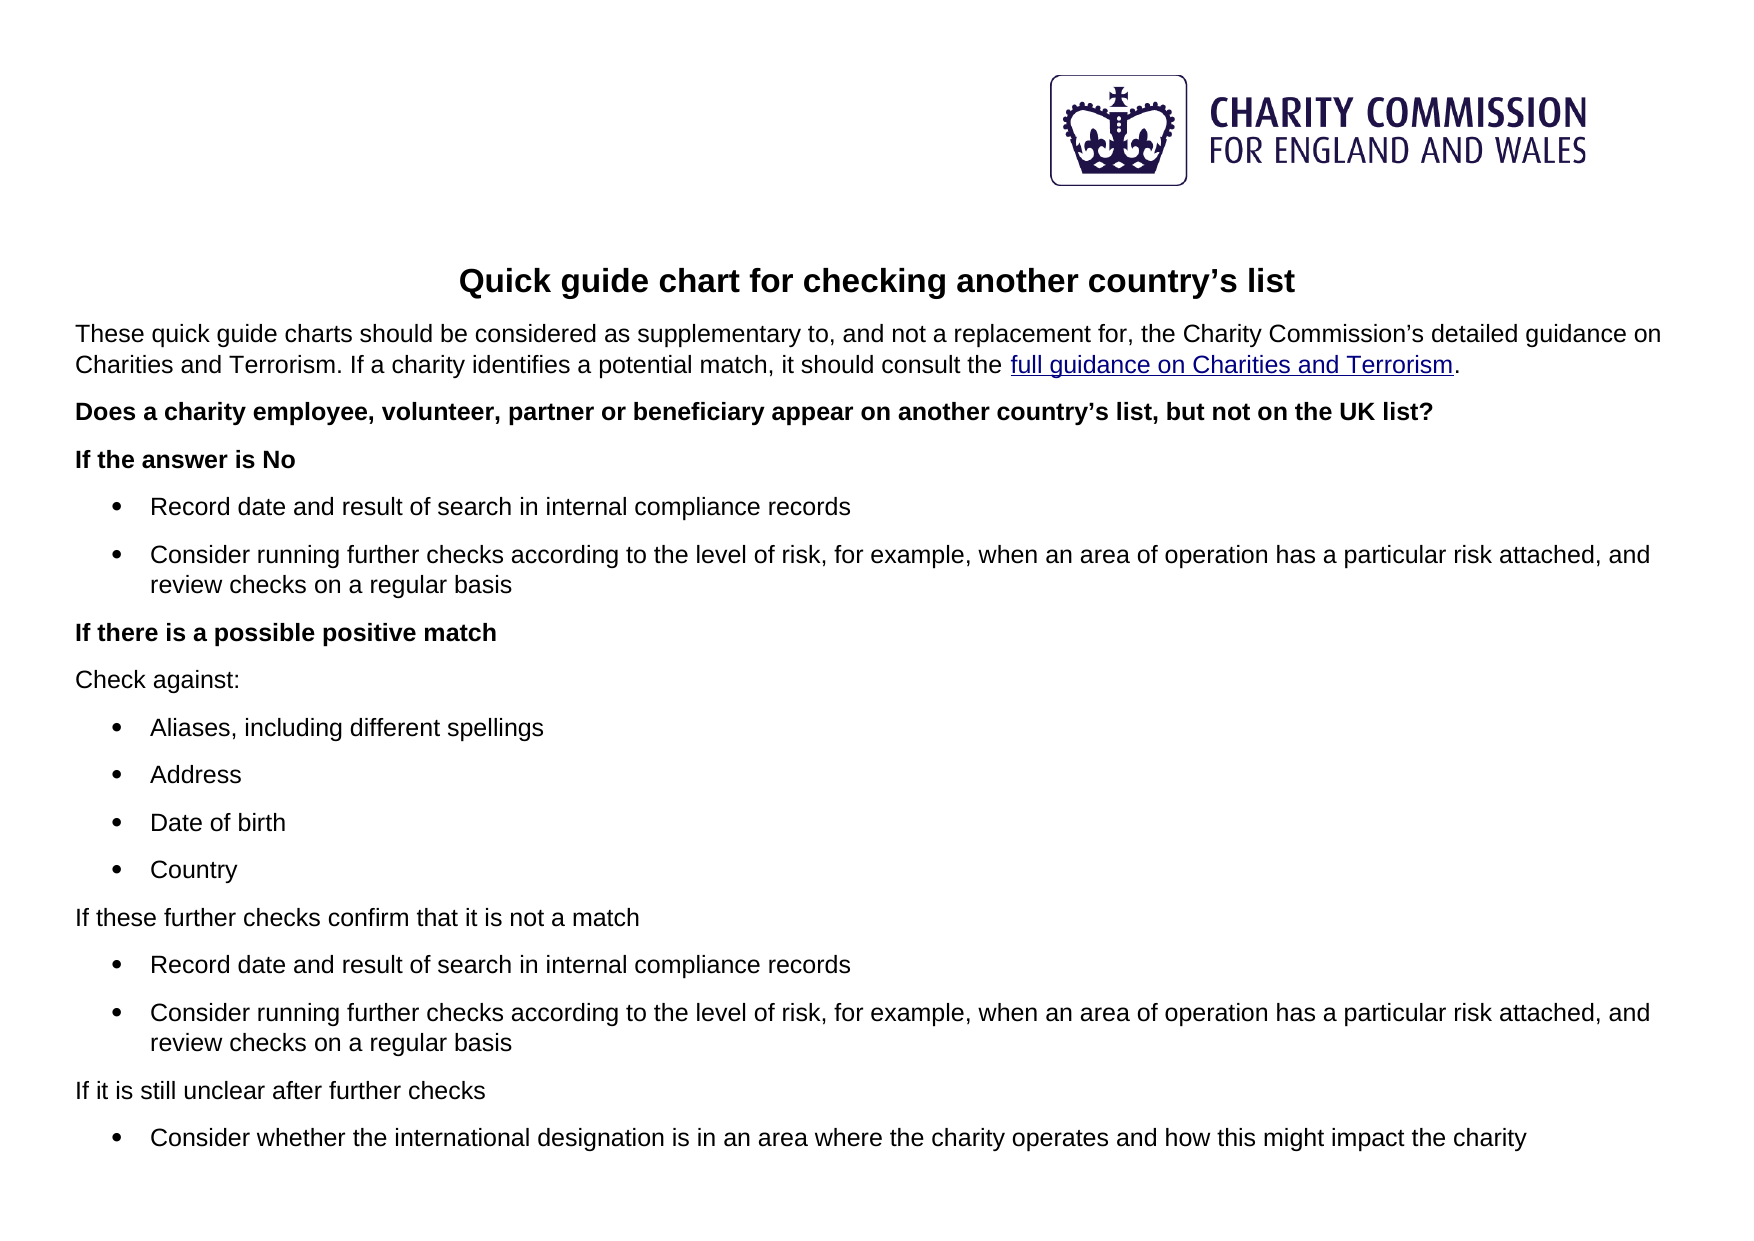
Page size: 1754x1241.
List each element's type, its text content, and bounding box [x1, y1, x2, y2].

list Record date and result of search in internal compliance records [112, 492, 1679, 521]
text If the answer is No [75, 445, 1679, 473]
text Quick guide chart for checking another country’s list [75, 262, 1679, 300]
list Aliases, including different spellings [112, 713, 1679, 742]
text If there is a possible positive match [75, 618, 1679, 647]
list Record date and result of search in internal compliance records [112, 950, 1679, 979]
list Date of birth [112, 808, 1679, 837]
list Consider running further checks according to the level of risk, for example, when an area of operation has a particular risk attached, and review checks on a regular basis [112, 540, 1679, 599]
text If it is still unclear after further checks [75, 1076, 1679, 1104]
list Consider running further checks according to the level of risk, for example, when an area of operation has a particular risk attached, and review checks on a regular basis [112, 998, 1679, 1057]
list Country [112, 855, 1679, 884]
text Check against: [75, 665, 1679, 694]
text If these further checks confirm that it is not a match [75, 903, 1679, 931]
text Does a charity employee, volunteer, partner or beneficiary appear on another country’s list, but not on the UK list? [75, 397, 1679, 426]
text These quick guide charts should be considered as supplementary to, and not a replacement for, the Charity Commission’s detailed guidance on Charities and Terrorism. If a charity identifies a potential match, it should consult the full guidance on Charities and Terrorism. [75, 319, 1679, 379]
list Consider whether the international designation is in an area where the charity operates and how this might impact the charity [112, 1123, 1679, 1152]
list Address [112, 760, 1679, 789]
